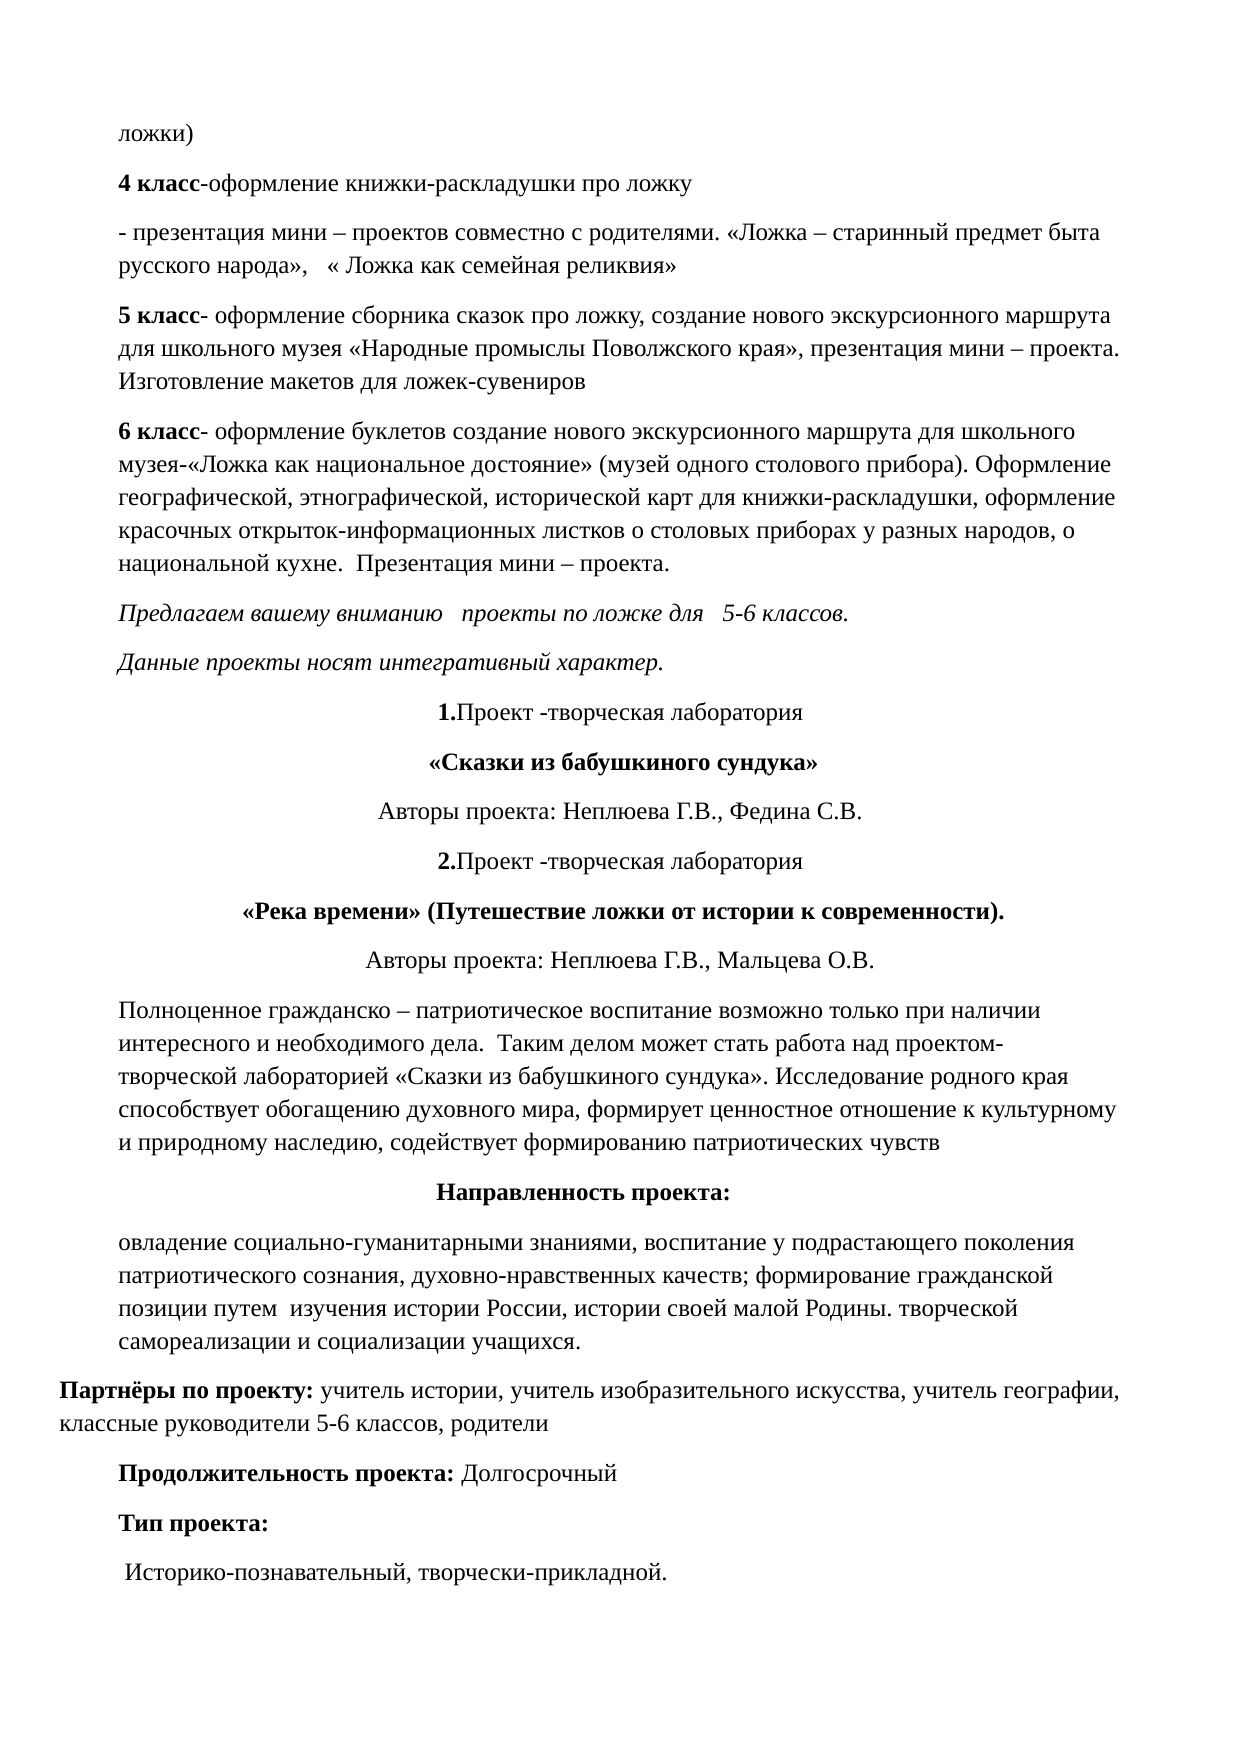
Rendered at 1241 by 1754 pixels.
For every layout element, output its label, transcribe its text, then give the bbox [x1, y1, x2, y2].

text ложки) [118, 118, 1122, 147]
text Авторы проекта: Неплюева Г.В., Федина С.В. [118, 796, 1122, 825]
text «Река времени» (Путешествие ложки от истории к современности). [118, 896, 1122, 924]
text - презентация мини – проектов совместно с родителями. «Ложка – старинный предмет быта русского народа», « Ложка как семейная реликвия» [118, 217, 1122, 279]
text Партнёры по проекту: учитель истории, учитель изобразительного искусства, учитель географии, классные руководители 5-6 классов, родители [59, 1375, 1122, 1437]
text Предлагаем вашему вниманию проекты по ложке для 5-6 классов. [118, 598, 1122, 626]
text Направленность проекта: [118, 1177, 1122, 1206]
text Полноценное гражданско – патриотическое воспитание возможно только при наличии интересного и необходимого дела. Таким делом может стать работа над проектом-творческой лабораторией «Сказки из бабушкиного сундука». Исследование родного края способствует обогащению духовного мира, формирует ценностное отношение к культурному и природному наследию, содействует формированию патриотических чувств [118, 995, 1122, 1156]
text 6 класс- оформление буклетов создание нового экскурсионного маршрута для школьного музея-«Ложка как национальное достояние» (музей одного столового прибора). Оформление географической, этнографической, исторической карт для книжки-раскладушки, оформление красочных открыток-информационных листков о столовых приборах у разных народов, о национальной кухне. Презентация мини – проекта. [118, 416, 1122, 577]
text 5 класс- оформление сборника сказок про ложку, создание нового экскурсионного маршрута для школьного музея «Народные промыслы Поволжского края», презентация мини – проекта. Изготовление макетов для ложек-сувениров [118, 300, 1122, 395]
text овладение социально-гуманитарными знаниями, воспитание у подрастающего поколения патриотического сознания, духовно-нравственных качеств; формирование гражданской позиции путем изучения истории России, истории своей малой Родины. творческой самореализации и социализации учащихся. [118, 1227, 1122, 1354]
text «Сказки из бабушкиного сундука» [118, 747, 1122, 776]
text Продолжительность проекта: Долгосрочный [118, 1458, 1122, 1487]
text 1.Проект -творческая лаборатория [118, 697, 1122, 726]
text Авторы проекта: Неплюева Г.В., Мальцева О.В. [118, 946, 1122, 974]
text Тип проекта: [118, 1508, 1122, 1537]
text Историко-познавательный, творчески-прикладной. [118, 1557, 1122, 1586]
text 4 класс-оформление книжки-раскладушки про ложку [118, 168, 1122, 197]
text 2.Проект -творческая лаборатория [118, 846, 1122, 875]
text Данные проекты носят интегративный характер. [118, 647, 1122, 676]
